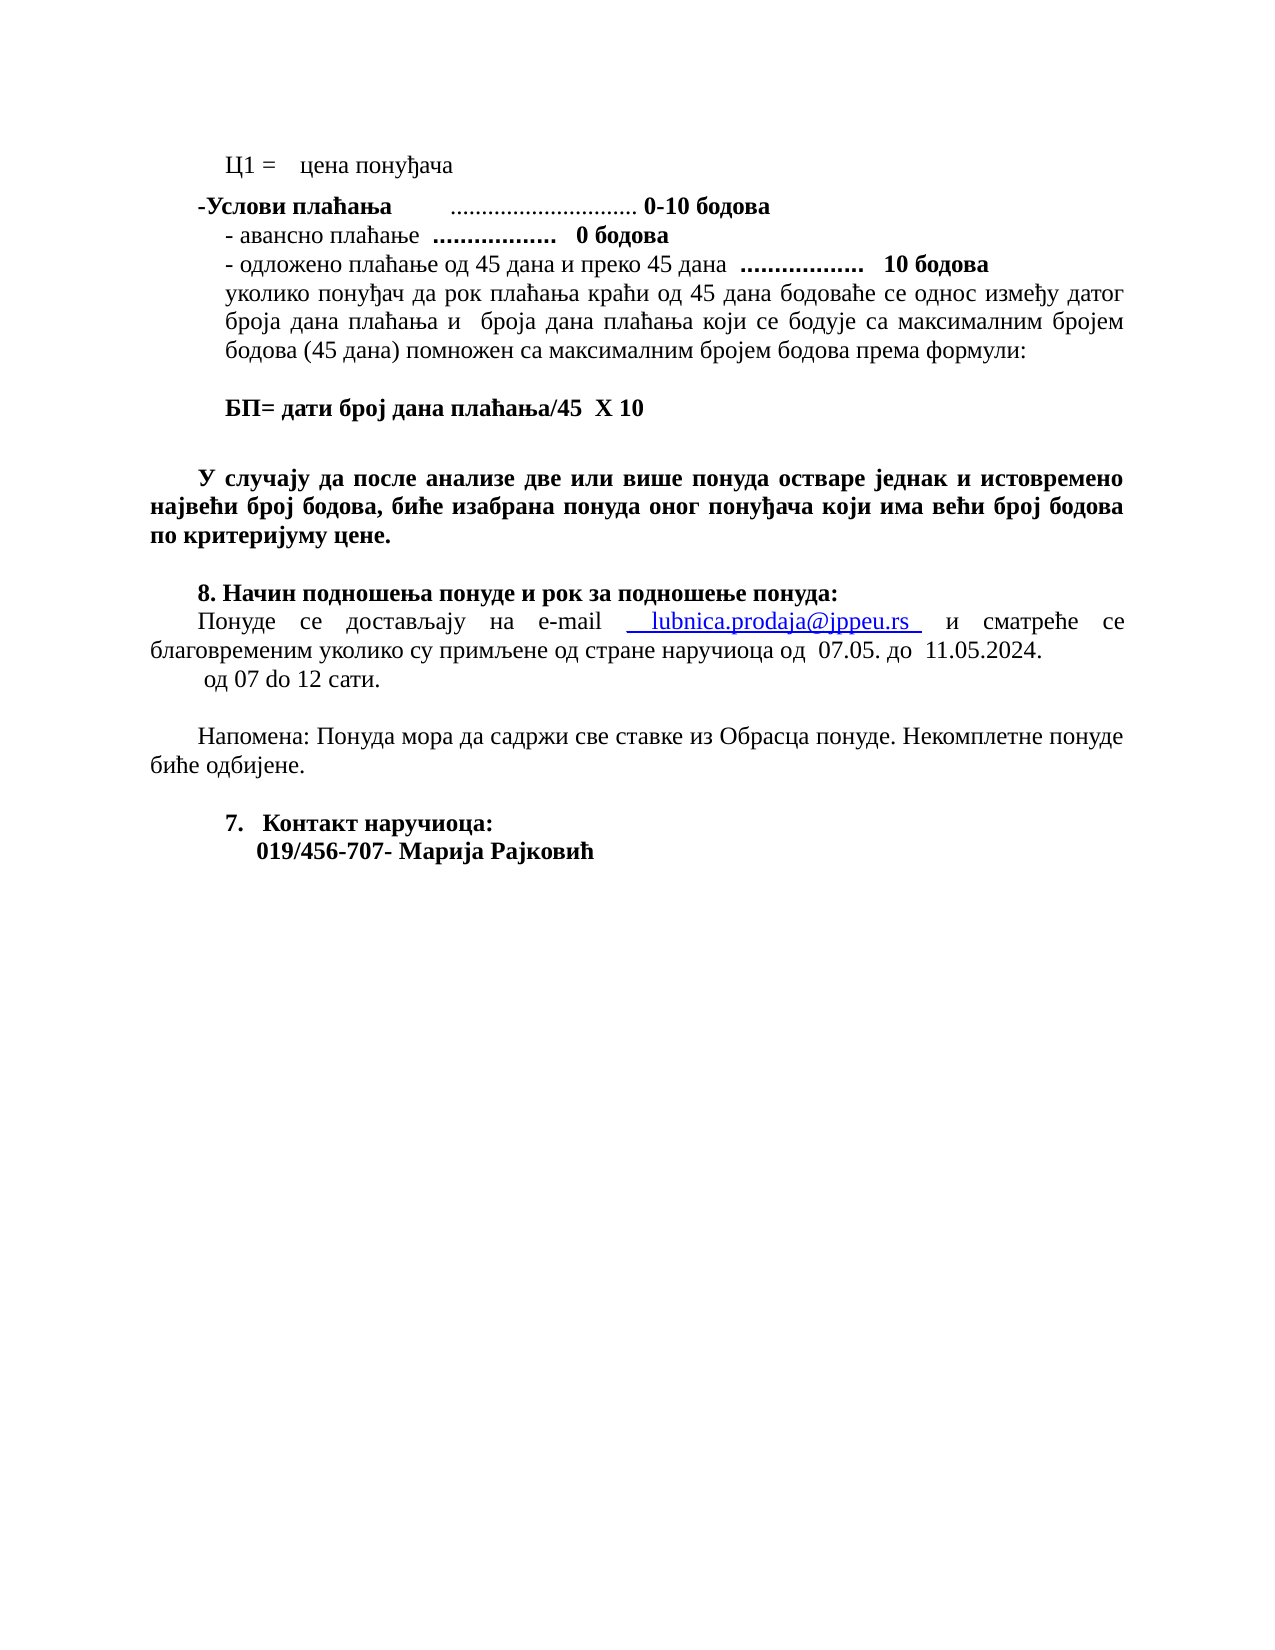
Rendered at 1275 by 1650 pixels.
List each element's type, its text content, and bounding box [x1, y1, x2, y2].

text БП= дати број дана плаћања/45 X 10 [225, 393, 1125, 421]
text уколико понуђач да рок плаћања краћи од 45 дана бодоваће се однос између датог броја дана плаћања и броја дана плаћања који се бодује са максималним бројем бодова (45 дана) помножен са максималним бројем бодова према формули: [225, 278, 1125, 364]
text - одложено плаћање од 45 дана и преко 45 дана .................. 10 бодова [225, 249, 1125, 278]
text У случају да после анализе две или више понуда остваре једнак и истовремено највећи број бодова, биће изабрана понуда оног понуђача који има већи број бодова по критеријуму цене. [150, 463, 1125, 549]
text 019/456-707- Марија Рајковић [225, 836, 1125, 865]
list Контакт наручиоца: [225, 808, 1125, 836]
text - авансно плаћање .................. 0 бодова [225, 220, 1125, 249]
text Ц1 = цена понуђача [225, 150, 1125, 179]
text од 07 do 12 сати. [150, 664, 1125, 693]
text Напомена: Понуда мора да садржи све ставке из Обрасца понуде. Некомплетне понуде биће одбијене. [150, 721, 1125, 779]
text -Услови плаћања .............................. 0-10 бодова [150, 191, 1125, 220]
text 8. Начин подношења понуде и рок за подношење понуда: [150, 578, 1125, 606]
text Понуде се достављају на e-mail __lubnica.prodaja@jppeu.rs_ и сматреће се благовременим уколико су примљене од стране наручиоца од 07.05. до 11.05.2024. [150, 606, 1125, 664]
